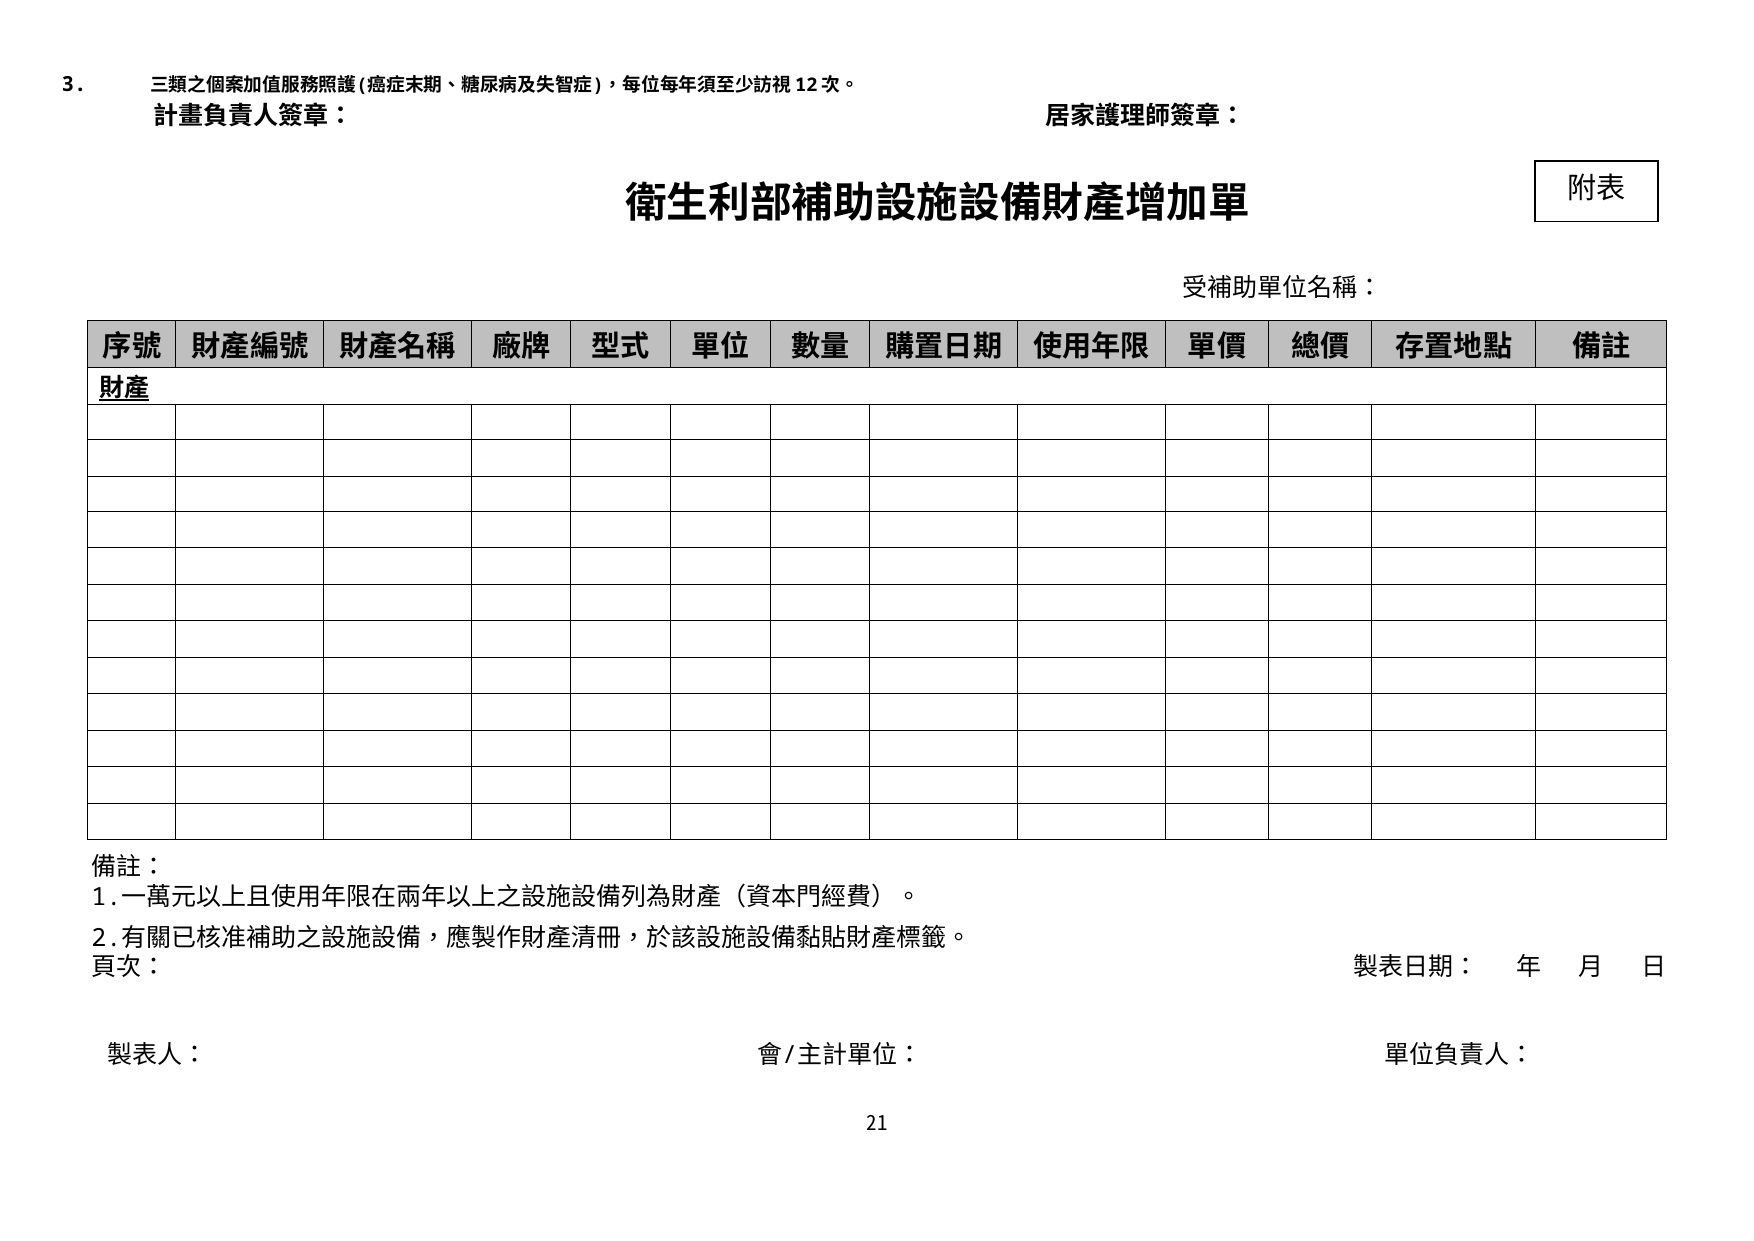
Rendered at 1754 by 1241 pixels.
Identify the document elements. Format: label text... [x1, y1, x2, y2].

table_cell [671, 585, 770, 620]
table_cell [870, 585, 1017, 620]
table_cell [176, 767, 323, 802]
table_header 單位 [671, 321, 770, 367]
table_cell [324, 477, 471, 511]
table_cell [671, 621, 770, 657]
text [1536, 162, 1657, 221]
table_cell [176, 658, 323, 693]
table_cell [88, 477, 175, 511]
table_cell [1269, 731, 1371, 766]
table_cell [472, 440, 570, 476]
table_cell [472, 621, 570, 657]
table_cell [1166, 548, 1268, 584]
table_cell [571, 694, 670, 729]
table_cell [324, 731, 471, 766]
table_cell [1372, 767, 1535, 802]
table_cell [1536, 477, 1666, 511]
table_cell [1166, 405, 1268, 439]
table_cell [88, 804, 175, 839]
table_cell [176, 512, 323, 547]
table_cell [1536, 440, 1666, 476]
text 備註： [91, 852, 1604, 882]
table_cell [1269, 440, 1371, 476]
table_cell [571, 621, 670, 657]
table_cell [324, 694, 471, 729]
table_cell [671, 767, 770, 802]
table_header 財產編號 [176, 321, 323, 367]
table_cell [870, 767, 1017, 802]
table_cell [571, 512, 670, 547]
table_cell [1018, 767, 1165, 802]
table_cell [1018, 548, 1165, 584]
table_cell [472, 548, 570, 584]
table_cell [571, 440, 670, 476]
table_cell [571, 731, 670, 766]
table_cell [472, 767, 570, 802]
table_cell [771, 440, 869, 476]
table_header 存置地點 [1372, 321, 1535, 367]
table_cell [176, 477, 323, 511]
table_header 單價 [1166, 321, 1268, 367]
table_cell [771, 512, 869, 547]
table_cell [324, 405, 471, 439]
table_header 使用年限 [1018, 321, 1165, 367]
table_cell [1269, 512, 1371, 547]
table_cell [176, 621, 323, 657]
table_cell [1166, 585, 1268, 620]
table_cell [870, 694, 1017, 729]
table_cell [1166, 477, 1268, 511]
table_cell [771, 694, 869, 729]
table_cell [1166, 804, 1268, 839]
table_cell [870, 512, 1017, 547]
table_cell [324, 512, 471, 547]
table_cell [1372, 804, 1535, 839]
table_cell [1018, 440, 1165, 476]
text 2.有關已核准補助之設施設備，應製作財產清冊，於該設施設備黏貼財產標籤。 [91, 923, 1671, 952]
table_cell [870, 440, 1017, 476]
table_cell [1536, 585, 1666, 620]
table_cell [1269, 548, 1371, 584]
table_header 備註 [1536, 321, 1666, 367]
table_cell [671, 658, 770, 693]
table_cell [1536, 767, 1666, 802]
table_cell [1536, 694, 1666, 729]
table_cell [1166, 767, 1268, 802]
table_cell [571, 548, 670, 584]
table_cell [88, 440, 175, 476]
table_cell [324, 658, 471, 693]
table_cell [1536, 512, 1666, 547]
table_cell [671, 731, 770, 766]
table_cell [1166, 731, 1268, 766]
table_header 廠牌 [472, 321, 570, 367]
table_cell [1372, 658, 1535, 693]
table_cell [1018, 804, 1165, 839]
list 三類之個案加值服務照護(癌症末期、糖尿病及失智症)，每位每年須至少訪視12次。 [61, 75, 1604, 96]
table_cell [1166, 440, 1268, 476]
table_cell [1372, 621, 1535, 657]
table_cell [1269, 767, 1371, 802]
table_cell [176, 440, 323, 476]
table_cell [771, 621, 869, 657]
table_cell [324, 804, 471, 839]
table_cell [176, 548, 323, 584]
table_cell [88, 621, 175, 657]
table_cell [472, 585, 570, 620]
table_cell [671, 512, 770, 547]
table_header 購置日期 [870, 321, 1017, 367]
table_cell [1166, 621, 1268, 657]
table_cell [88, 585, 175, 620]
table_cell [870, 477, 1017, 511]
table_cell [1166, 658, 1268, 693]
table_cell [1018, 477, 1165, 511]
table_cell [324, 621, 471, 657]
table_cell [472, 804, 570, 839]
text 附表 [1550, 169, 1642, 206]
table_cell [176, 694, 323, 729]
table_cell [1269, 621, 1371, 657]
table_cell [671, 477, 770, 511]
table_cell [1018, 621, 1165, 657]
table_cell [1372, 694, 1535, 729]
table_cell [1018, 405, 1165, 439]
table_cell [1018, 512, 1165, 547]
table_cell [1536, 658, 1666, 693]
table_cell [771, 477, 869, 511]
table_cell [671, 440, 770, 476]
table_cell [1166, 512, 1268, 547]
text 受補助單位名稱： [150, 255, 1604, 307]
table_cell [1536, 405, 1666, 439]
table_cell [324, 548, 471, 584]
table_cell [1372, 585, 1535, 620]
table_cell [88, 658, 175, 693]
table_cell [1269, 658, 1371, 693]
table_cell [1372, 440, 1535, 476]
table_cell [571, 767, 670, 802]
table_cell [88, 731, 175, 766]
table_cell [1536, 731, 1666, 766]
table_cell [1536, 548, 1666, 584]
table_cell [1372, 731, 1535, 766]
table_cell [1536, 621, 1666, 657]
table_cell [870, 405, 1017, 439]
table_cell [88, 405, 175, 439]
table_cell [1166, 694, 1268, 729]
text 衛生利部補助設施設備財產增加單 [150, 169, 1449, 230]
text 1.一萬元以上且使用年限在兩年以上之設施設備列為財產（資本門經費）。 [91, 882, 1671, 911]
table_header 居家護理師簽章： [1026, 96, 1444, 132]
table_cell [1269, 694, 1371, 729]
table_header [952, 96, 1026, 132]
table_cell [176, 731, 323, 766]
table_header 數量 [771, 321, 869, 367]
table_cell [1018, 585, 1165, 620]
table_cell [472, 477, 570, 511]
table_cell [88, 767, 175, 802]
table_cell [771, 585, 869, 620]
table_cell [88, 512, 175, 547]
table_cell [1372, 548, 1535, 584]
table_cell [771, 767, 869, 802]
table_cell [88, 548, 175, 584]
table_cell [472, 405, 570, 439]
table_header 總價 [1269, 321, 1371, 367]
table_cell [324, 767, 471, 802]
table_cell [324, 440, 471, 476]
table_cell [472, 658, 570, 693]
table_cell [1269, 585, 1371, 620]
table_header 型式 [571, 321, 670, 367]
table_cell [671, 405, 770, 439]
table_cell [1269, 405, 1371, 439]
table_cell [771, 405, 869, 439]
table_cell [1372, 512, 1535, 547]
table_cell [571, 477, 670, 511]
table_cell [1018, 731, 1165, 766]
table_cell [870, 731, 1017, 766]
table_cell [324, 585, 471, 620]
table_cell [671, 548, 770, 584]
table_cell [771, 804, 869, 839]
table_cell [671, 694, 770, 729]
table_cell [176, 804, 323, 839]
table_header 財產名稱 [324, 321, 471, 367]
table_cell [472, 731, 570, 766]
table_cell [176, 585, 323, 620]
table_cell [771, 548, 869, 584]
table_cell [870, 804, 1017, 839]
table_cell [870, 658, 1017, 693]
table_cell [671, 804, 770, 839]
table_cell [1372, 405, 1535, 439]
table_cell [472, 512, 570, 547]
table_cell 財產 [88, 368, 1666, 404]
table_header 計畫負責人簽章： [150, 96, 952, 132]
table_cell [571, 405, 670, 439]
table_cell [176, 405, 323, 439]
table_cell [1018, 658, 1165, 693]
table_cell [1269, 804, 1371, 839]
table_cell [1018, 694, 1165, 729]
table_cell [571, 585, 670, 620]
table_cell [571, 658, 670, 693]
table_header 序號 [88, 321, 175, 367]
table_cell [1269, 477, 1371, 511]
table_cell [870, 548, 1017, 584]
table_cell [1536, 804, 1666, 839]
table_cell [88, 694, 175, 729]
table_cell [1372, 477, 1535, 511]
text 製表人： 會/主計單位： 單位負責人： [62, 1040, 1671, 1069]
table_cell [870, 621, 1017, 657]
table_cell [771, 658, 869, 693]
text 頁次： 製表日期： 年 月 日 [91, 952, 1671, 982]
table_cell [571, 804, 670, 839]
table_cell [472, 694, 570, 729]
table_cell [771, 731, 869, 766]
